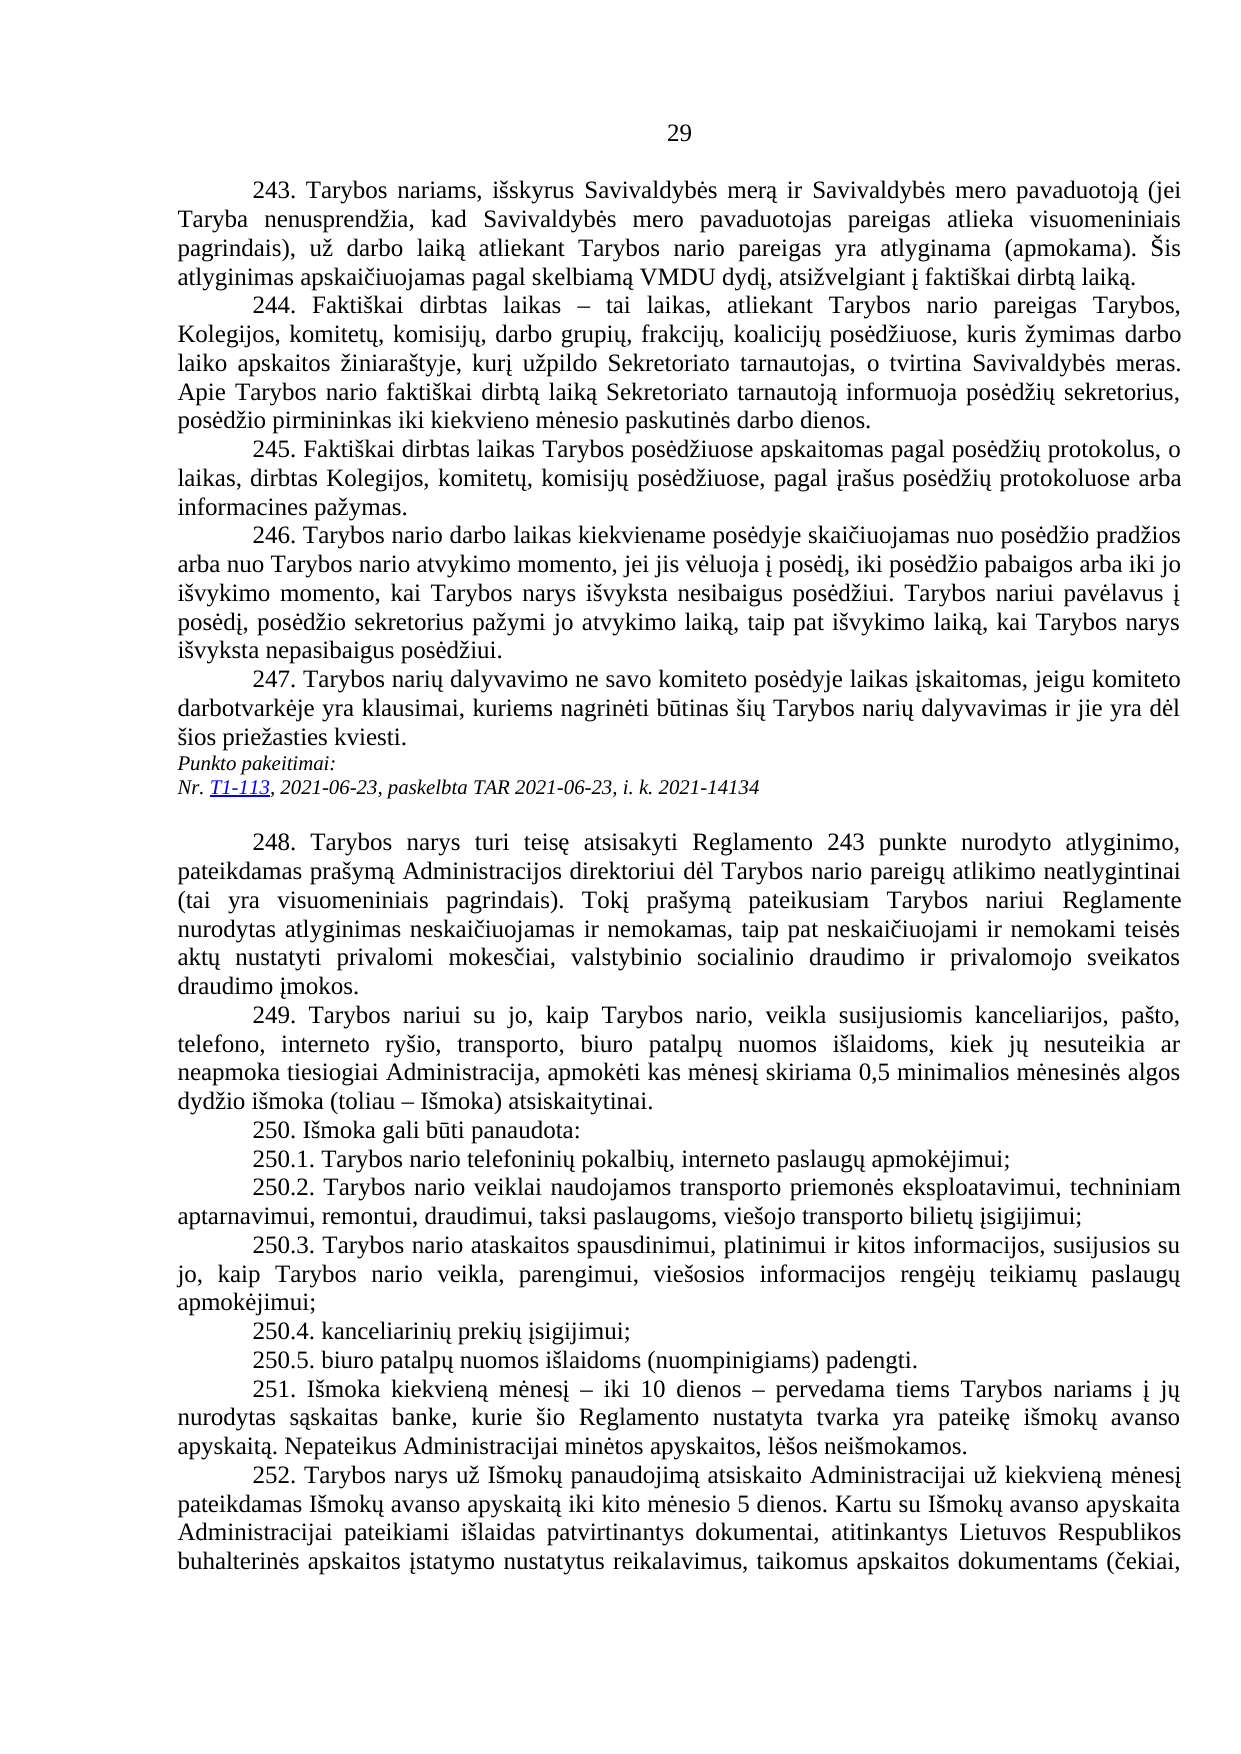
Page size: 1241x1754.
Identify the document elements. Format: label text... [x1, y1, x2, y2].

text 245. Faktiškai dirbtas laikas Tarybos posėdžiuose apskaitomas pagal posėdžių protokolus, o laikas, dirbtas Kolegijos, komitetų, komisijų posėdžiuose, pagal įrašus posėdžių protokoluose arba informacines pažymas. [177, 434, 1181, 521]
text 250.4. kanceliarinių prekių įsigijimui; [177, 1316, 1181, 1345]
text 250.3. Tarybos nario ataskaitos spausdinimui, platinimui ir kitos informacijos, susijusios su jo, kaip Tarybos nario veikla, parengimui, viešosios informacijos rengėjų teikiamų paslaugų apmokėjimui; [177, 1230, 1181, 1316]
text Punkto pakeitimai: [177, 751, 1181, 775]
text 250.2. Tarybos nario veiklai naudojamos transporto priemonės eksploatavimui, techniniam aptarnavimui, remontui, draudimui, taksi paslaugoms, viešojo transporto bilietų įsigijimui; [177, 1172, 1181, 1230]
text 251. Išmoka kiekvieną mėnesį – iki 10 dienos – pervedama tiems Tarybos nariams į jų nurodytas sąskaitas banke, kurie šio Reglamento nustatyta tvarka yra pateikę išmokų avanso apyskaitą. Nepateikus Administracijai minėtos apyskaitos, lėšos neišmokamos. [177, 1374, 1181, 1460]
text 247. Tarybos narių dalyvavimo ne savo komiteto posėdyje laikas įskaitomas, jeigu komiteto darbotvarkėje yra klausimai, kuriems nagrinėti būtinas šių Tarybos narių dalyvavimas ir jie yra dėl šios priežasties kviesti. [177, 664, 1181, 751]
text 252. Tarybos narys už Išmokų panaudojimą atsiskaito Administracijai už kiekvieną mėnesį pateikdamas Išmokų avanso apyskaitą iki kito mėnesio 5 dienos. Kartu su Išmokų avanso apyskaita Administracijai pateikiami išlaidas patvirtinantys dokumentai, atitinkantys Lietuvos Respublikos buhalterinės apskaitos įstatymo nustatytus reikalavimus, taikomus apskaitos dokumentams (čekiai, [177, 1460, 1181, 1575]
text 244. Faktiškai dirbtas laikas – tai laikas, atliekant Tarybos nario pareigas Tarybos, Kolegijos, komitetų, komisijų, darbo grupių, frakcijų, koalicijų posėdžiuose, kuris žymimas darbo laiko apskaitos žiniaraštyje, kurį užpildo Sekretoriato tarnautojas, o tvirtina Savivaldybės meras. Apie Tarybos nario faktiškai dirbtą laiką Sekretoriato tarnautoją informuoja posėdžių sekretorius, posėdžio pirmininkas iki kiekvieno mėnesio paskutinės darbo dienos. [177, 291, 1181, 434]
text 249. Tarybos nariui su jo, kaip Tarybos nario, veikla susijusiomis kanceliarijos, pašto, telefono, interneto ryšio, transporto, biuro patalpų nuomos išlaidoms, kiek jų nesuteikia ar neapmoka tiesiogiai Administracija, apmokėti kas mėnesį skiriama 0,5 minimalios mėnesinės algos dydžio išmoka (toliau – Išmoka) atsiskaitytinai. [177, 1000, 1181, 1115]
text 250.5. biuro patalpų nuomos išlaidoms (nuompinigiams) padengti. [177, 1345, 1181, 1374]
text Nr. T1-113, 2021-06-23, paskelbta TAR 2021-06-23, i. k. 2021-14134 [177, 775, 1181, 799]
text 243. Tarybos nariams, išskyrus Savivaldybės merą ir Savivaldybės mero pavaduotoją (jei Taryba nenusprendžia, kad Savivaldybės mero pavaduotojas pareigas atlieka visuomeniniais pagrindais), už darbo laiką atliekant Tarybos nario pareigas yra atlyginama (apmokama). Šis atlyginimas apskaičiuojamas pagal skelbiamą VMDU dydį, atsižvelgiant į faktiškai dirbtą laiką. [177, 176, 1181, 291]
text 248. Tarybos narys turi teisę atsisakyti Reglamento 243 punkte nurodyto atlyginimo, pateikdamas prašymą Administracijos direktoriui dėl Tarybos nario pareigų atlikimo neatlygintinai (tai yra visuomeniniais pagrindais). Tokį prašymą pateikusiam Tarybos nariui Reglamente nurodytas atlyginimas neskaičiuojamas ir nemokamas, taip pat neskaičiuojami ir nemokami teisės aktų nustatyti privalomi mokesčiai, valstybinio socialinio draudimo ir privalomojo sveikatos draudimo įmokos. [177, 827, 1181, 1000]
text 250. Išmoka gali būti panaudota: [177, 1115, 1181, 1144]
text 246. Tarybos nario darbo laikas kiekviename posėdyje skaičiuojamas nuo posėdžio pradžios arba nuo Tarybos nario atvykimo momento, jei jis vėluoja į posėdį, iki posėdžio pabaigos arba iki jo išvykimo momento, kai Tarybos narys išvyksta nesibaigus posėdžiui. Tarybos nariui pavėlavus į posėdį, posėdžio sekretorius pažymi jo atvykimo laiką, taip pat išvykimo laiką, kai Tarybos narys išvyksta nepasibaigus posėdžiui. [177, 521, 1181, 664]
text 250.1. Tarybos nario telefoninių pokalbių, interneto paslaugų apmokėjimui; [177, 1144, 1181, 1172]
